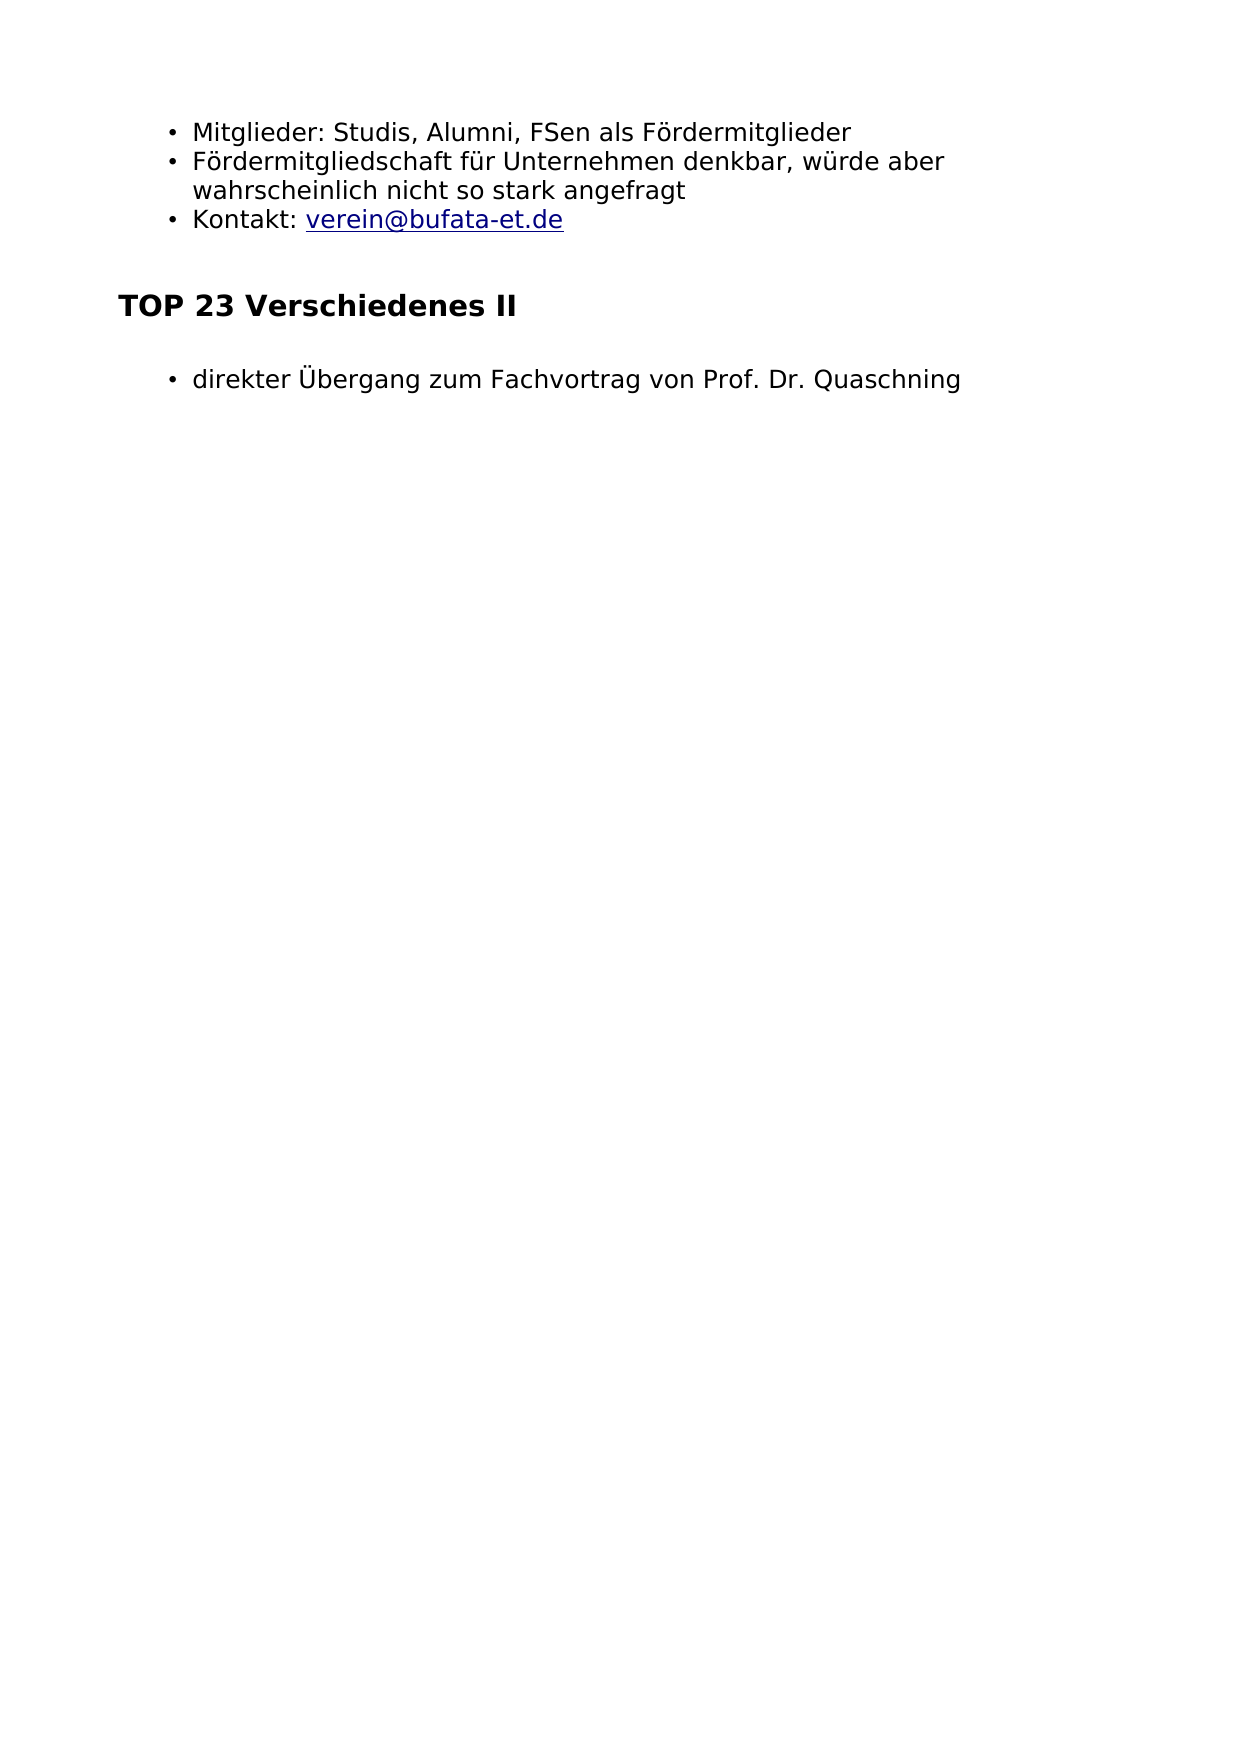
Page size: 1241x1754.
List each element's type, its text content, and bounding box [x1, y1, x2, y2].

list Kontakt: verein@bufata-et.de [177, 206, 1122, 235]
subtitle TOP 23 Verschiedenes II [118, 289, 1122, 323]
list Mitglieder: Studis, Alumni, FSen als Fördermitglieder [177, 118, 1122, 147]
list direkter Übergang zum Fachvortrag von Prof. Dr. Quaschning [177, 365, 1122, 394]
list Fördermitgliedschaft für Unternehmen denkbar, würde aber wahrscheinlich nicht so stark angefragt [177, 147, 1122, 206]
